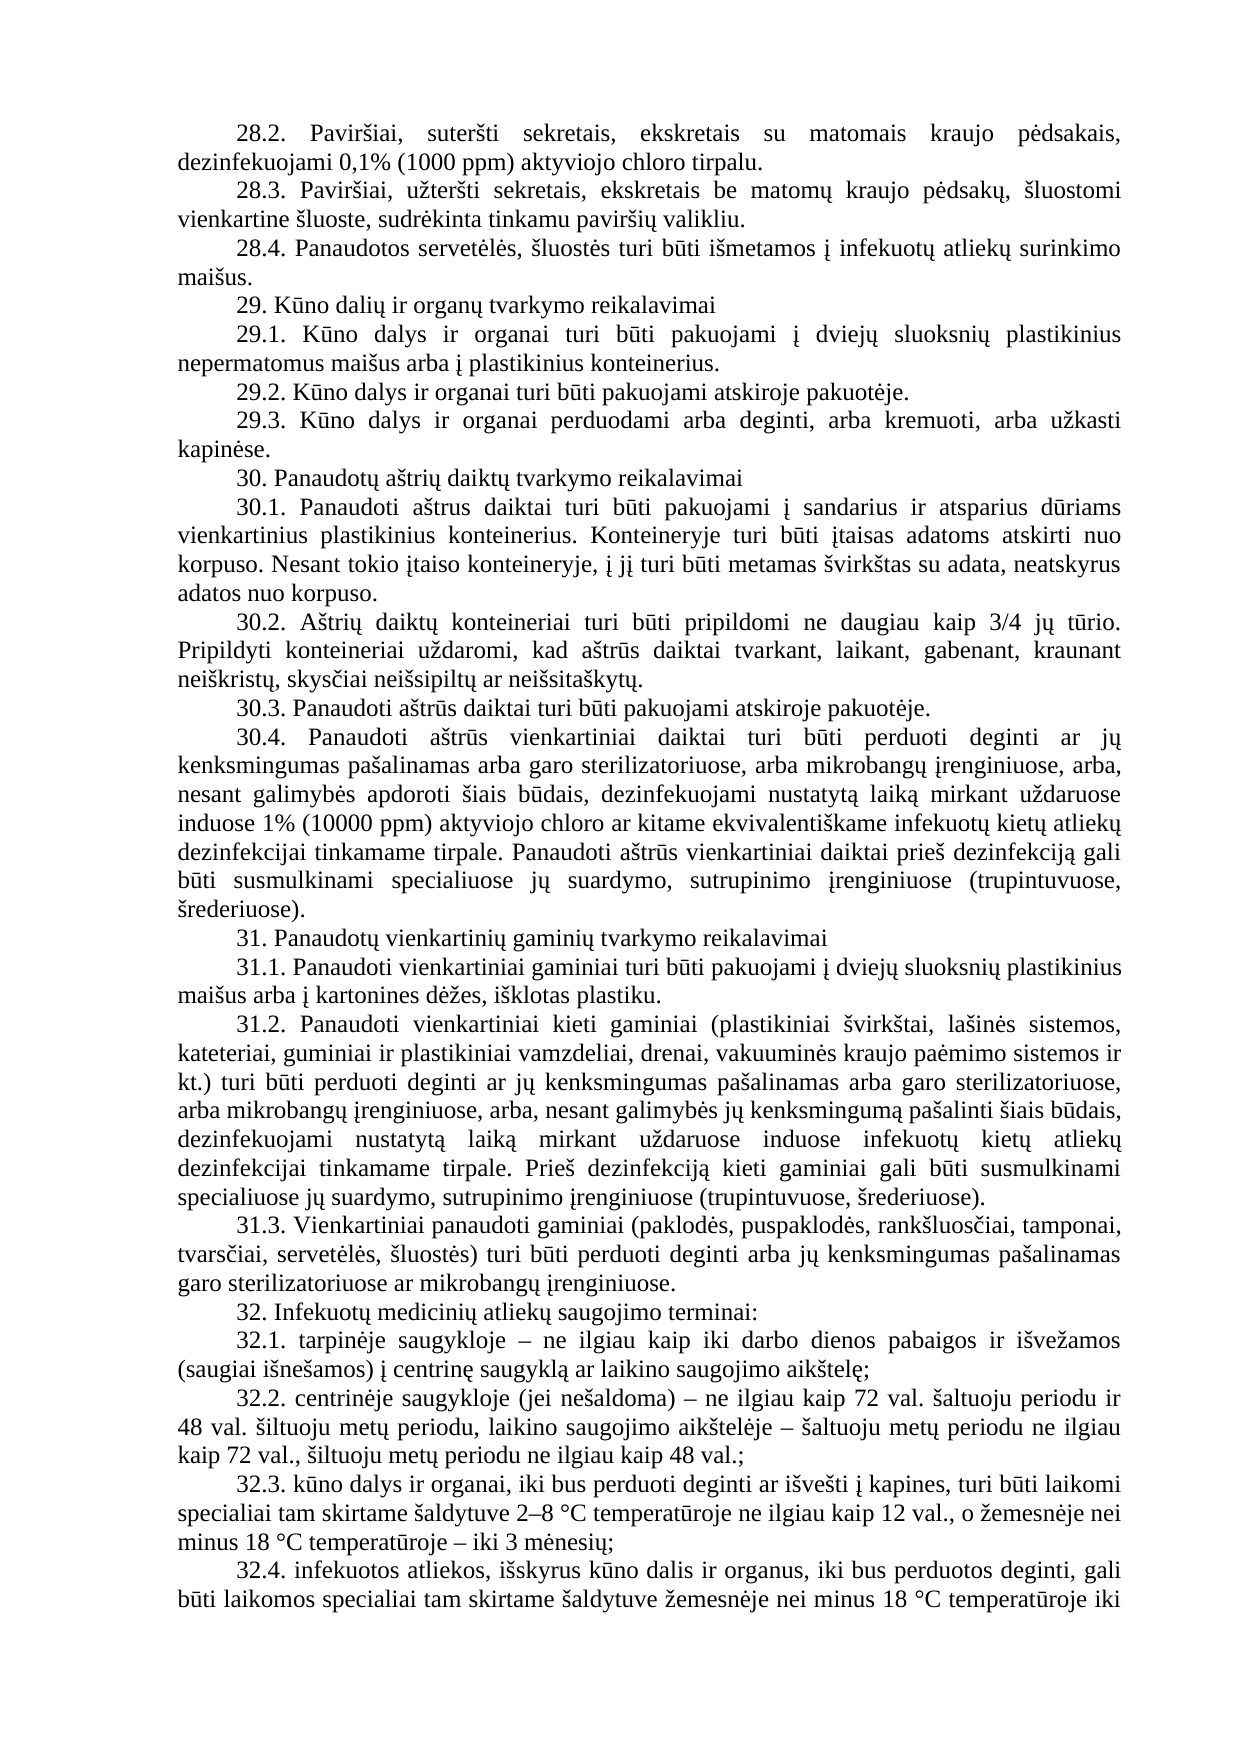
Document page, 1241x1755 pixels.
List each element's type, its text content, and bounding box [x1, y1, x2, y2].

text 29. Kūno dalių ir organų tvarkymo reikalavimai [177, 291, 1122, 319]
text 32.2. centrinėje saugykloje (jei nešaldoma) – ne ilgiau kaip 72 val. šaltuoju periodu ir 48 val. šiltuoju metų periodu, laikino saugojimo aikštelėje – šaltuoju metų periodu ne ilgiau kaip 72 val., šiltuoju metų periodu ne ilgiau kaip 48 val.; [177, 1383, 1122, 1469]
text 32. Infekuotų medicinių atliekų saugojimo terminai: [177, 1297, 1122, 1326]
text 28.3. Paviršiai, užteršti sekretais, ekskretais be matomų kraujo pėdsakų, šluostomi vienkartine šluoste, sudrėkinta tinkamu paviršių valikliu. [177, 176, 1122, 233]
text 30.3. Panaudoti aštrūs daiktai turi būti pakuojami atskiroje pakuotėje. [177, 693, 1122, 722]
text 28.2. Paviršiai, suteršti sekretais, ekskretais su matomais kraujo pėdsakais, dezinfekuojami 0,1% (1000 ppm) aktyviojo chloro tirpalu. [177, 118, 1122, 176]
text 32.4. infekuotos atliekos, išskyrus kūno dalis ir organus, iki bus perduotos deginti, gali būti laikomos specialiai tam skirtame šaldytuve žemesnėje nei minus 18 °C temperatūroje iki [177, 1556, 1122, 1613]
text 31.2. Panaudoti vienkartiniai kieti gaminiai (plastikiniai švirkštai, lašinės sistemos, kateteriai, guminiai ir plastikiniai vamzdeliai, drenai, vakuuminės kraujo paėmimo sistemos ir kt.) turi būti perduoti deginti ar jų kenksmingumas pašalinamas arba garo sterilizatoriuose, arba mikrobangų įrenginiuose, arba, nesant galimybės jų kenksmingumą pašalinti šiais būdais, dezinfekuojami nustatytą laiką mirkant uždaruose induose infekuotų kietų atliekų dezinfekcijai tinkamame tirpale. Prieš dezinfekciją kieti gaminiai gali būti susmulkinami specialiuose jų suardymo, sutrupinimo įrenginiuose (trupintuvuose, šrederiuose). [177, 1009, 1122, 1211]
text 32.3. kūno dalys ir organai, iki bus perduoti deginti ar išvešti į kapines, turi būti laikomi specialiai tam skirtame šaldytuve 2–8 °C temperatūroje ne ilgiau kaip 12 val., o žemesnėje nei minus 18 °C temperatūroje – iki 3 mėnesių; [177, 1469, 1122, 1556]
text 28.4. Panaudotos servetėlės, šluostės turi būti išmetamos į infekuotų atliekų surinkimo maišus. [177, 233, 1122, 291]
text 30.4. Panaudoti aštrūs vienkartiniai daiktai turi būti perduoti deginti ar jų kenksmingumas pašalinamas arba garo sterilizatoriuose, arba mikrobangų įrenginiuose, arba, nesant galimybės apdoroti šiais būdais, dezinfekuojami nustatytą laiką mirkant uždaruose induose 1% (10000 ppm) aktyviojo chloro ar kitame ekvivalentiškame infekuotų kietų atliekų dezinfekcijai tinkamame tirpale. Panaudoti aštrūs vienkartiniai daiktai prieš dezinfekciją gali būti susmulkinami specialiuose jų suardymo, sutrupinimo įrenginiuose (trupintuvuose, šrederiuose). [177, 722, 1122, 923]
text 29.2. Kūno dalys ir organai turi būti pakuojami atskiroje pakuotėje. [177, 377, 1122, 406]
text 30.1. Panaudoti aštrus daiktai turi būti pakuojami į sandarius ir atsparius dūriams vienkartinius plastikinius konteinerius. Konteineryje turi būti įtaisas adatoms atskirti nuo korpuso. Nesant tokio įtaiso konteineryje, į jį turi būti metamas švirkštas su adata, neatskyrus adatos nuo korpuso. [177, 492, 1122, 607]
text 29.1. Kūno dalys ir organai turi būti pakuojami į dviejų sluoksnių plastikinius nepermatomus maišus arba į plastikinius konteinerius. [177, 319, 1122, 377]
text 31. Panaudotų vienkartinių gaminių tvarkymo reikalavimai [177, 923, 1122, 952]
text 29.3. Kūno dalys ir organai perduodami arba deginti, arba kremuoti, arba užkasti kapinėse. [177, 406, 1122, 463]
text 31.3. Vienkartiniai panaudoti gaminiai (paklodės, puspaklodės, rankšluosčiai, tamponai, tvarsčiai, servetėlės, šluostės) turi būti perduoti deginti arba jų kenksmingumas pašalinamas garo sterilizatoriuose ar mikrobangų įrenginiuose. [177, 1211, 1122, 1297]
text 30.2. Aštrių daiktų konteineriai turi būti pripildomi ne daugiau kaip 3/4 jų tūrio. Pripildyti konteineriai uždaromi, kad aštrūs daiktai tvarkant, laikant, gabenant, kraunant neiškristų, skysčiai neišsipiltų ar neišsitaškytų. [177, 607, 1122, 693]
text 32.1. tarpinėje saugykloje – ne ilgiau kaip iki darbo dienos pabaigos ir išvežamos (saugiai išnešamos) į centrinę saugyklą ar laikino saugojimo aikštelę; [177, 1326, 1122, 1383]
text 31.1. Panaudoti vienkartiniai gaminiai turi būti pakuojami į dviejų sluoksnių plastikinius maišus arba į kartonines dėžes, išklotas plastiku. [177, 952, 1122, 1009]
text 30. Panaudotų aštrių daiktų tvarkymo reikalavimai [177, 463, 1122, 492]
